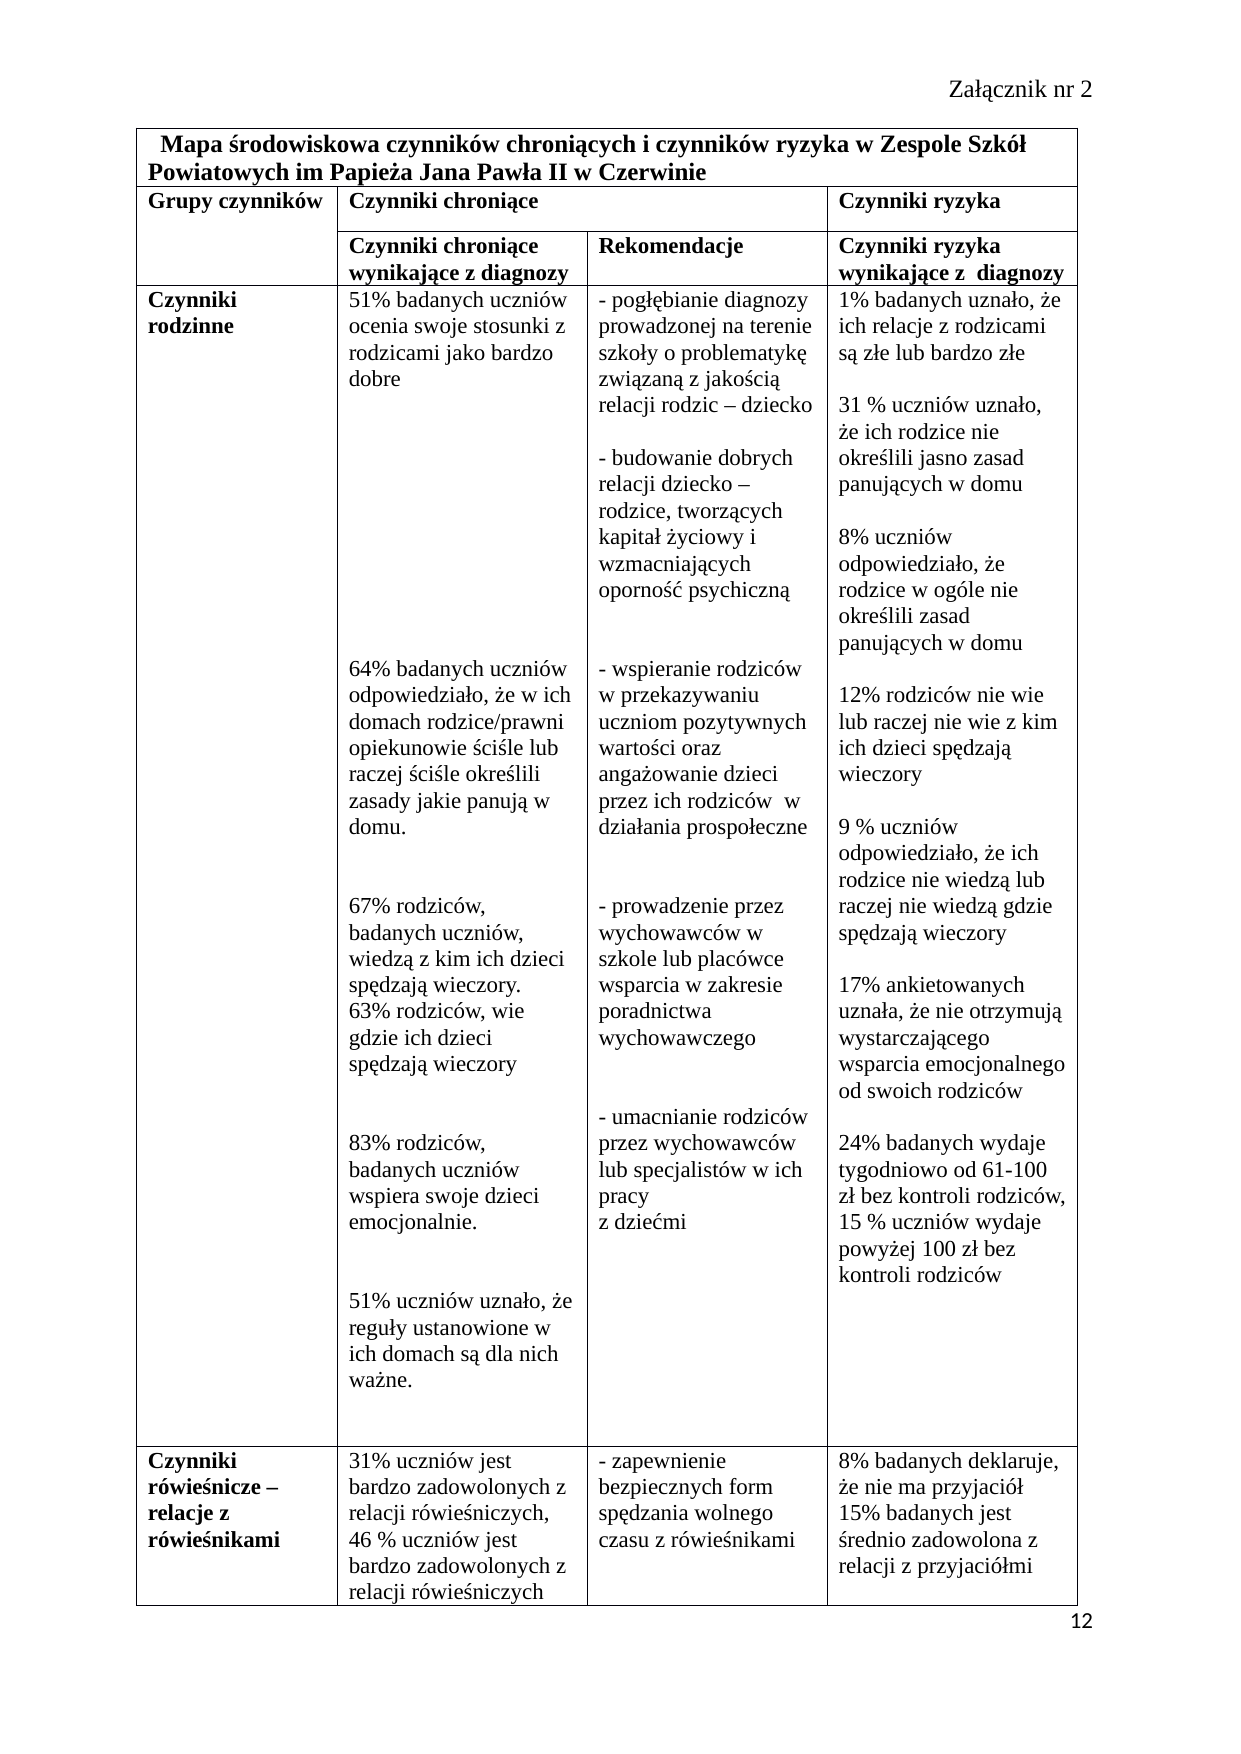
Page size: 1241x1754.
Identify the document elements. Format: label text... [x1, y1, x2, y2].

table_cell Czynniki ryzyka wynikające z diagnozy [828, 232, 1077, 285]
table_cell [1078, 186, 1082, 231]
table_cell - pogłębianie diagnozy prowadzonej na terenie szkoły o problematykę związaną z jakością relacji rodzic – dziecko - budowanie dobrych relacji dziecko – rodzice, tworzących kapitał życiowy i wzmacniających oporność psychiczną - wspieranie rodziców w przekazywaniu uczniom pozytywnych wartości oraz angażowanie dzieci przez ich rodziców w działania prospołeczne - prowadzenie przez wychowawców w szkole lub placówce wsparcia w zakresie poradnictwa wychowawczego - umacnianie rodziców przez wychowawców lub specjalistów w ich pracy z dziećmi [588, 286, 827, 1446]
table_cell 31% uczniów jest bardzo zadowolonych z relacji rówieśniczych, 46 % uczniów jest bardzo zadowolonych z relacji rówieśniczych [338, 1447, 587, 1605]
table_cell 8% badanych deklaruje, że nie ma przyjaciół 15% badanych jest średnio zadowolona z relacji z przyjaciółmi [828, 1447, 1077, 1605]
table_cell 1% badanych uznało, że ich relacje z rodzicami są złe lub bardzo złe 31 % uczniów uznało, że ich rodzice nie określili jasno zasad panujących w domu 8% uczniów odpowiedziało, że rodzice w ogóle nie określili zasad panujących w domu 12% rodziców nie wie lub raczej nie wie z kim ich dzieci spędzają wieczory 9 % uczniów odpowiedziało, że ich rodzice nie wiedzą lub raczej nie wiedzą gdzie spędzają wieczory 17% ankietowanych uznała, że nie otrzymują wystarczającego wsparcia emocjonalnego od swoich rodziców 24% badanych wydaje tygodniowo od 61-100 zł bez kontroli rodziców, 15 % uczniów wydaje powyżej 100 zł bez kontroli rodziców [828, 286, 1077, 1446]
table_cell Grupy czynników [137, 187, 337, 285]
table_cell [1078, 231, 1082, 285]
table_header Mapa środowiskowa czynników chroniących i czynników ryzyka w Zespole Szkół Powiatowych im Papieża Jana Pawła II w Czerwinie [137, 129, 1077, 186]
table_header [1078, 128, 1082, 186]
table_cell - zapewnienie bezpiecznych form spędzania wolnego czasu z rówieśnikami [588, 1447, 827, 1605]
text Załącznik nr 2 [148, 74, 1093, 102]
table_cell [1078, 1446, 1082, 1605]
table_cell [1078, 285, 1082, 1446]
table_cell Czynniki ryzyka [828, 187, 1077, 231]
table_cell Czynniki rówieśnicze – relacje z rówieśnikami [137, 1447, 337, 1605]
table_cell Czynniki chroniące [338, 187, 827, 231]
table_cell Czynniki rodzinne [137, 286, 337, 1446]
table_cell Rekomendacje [588, 232, 827, 285]
table_cell 51% badanych uczniów ocenia swoje stosunki z rodzicami jako bardzo dobre 64% badanych uczniów odpowiedziało, że w ich domach rodzice/prawni opiekunowie ściśle lub raczej ściśle określili zasady jakie panują w domu. 67% rodziców, badanych uczniów, wiedzą z kim ich dzieci spędzają wieczory. 63% rodziców, wie gdzie ich dzieci spędzają wieczory 83% rodziców, badanych uczniów wspiera swoje dzieci emocjonalnie. 51% uczniów uznało, że reguły ustanowione w ich domach są dla nich ważne. [338, 286, 587, 1446]
table_cell Czynniki chroniące wynikające z diagnozy [338, 232, 587, 285]
